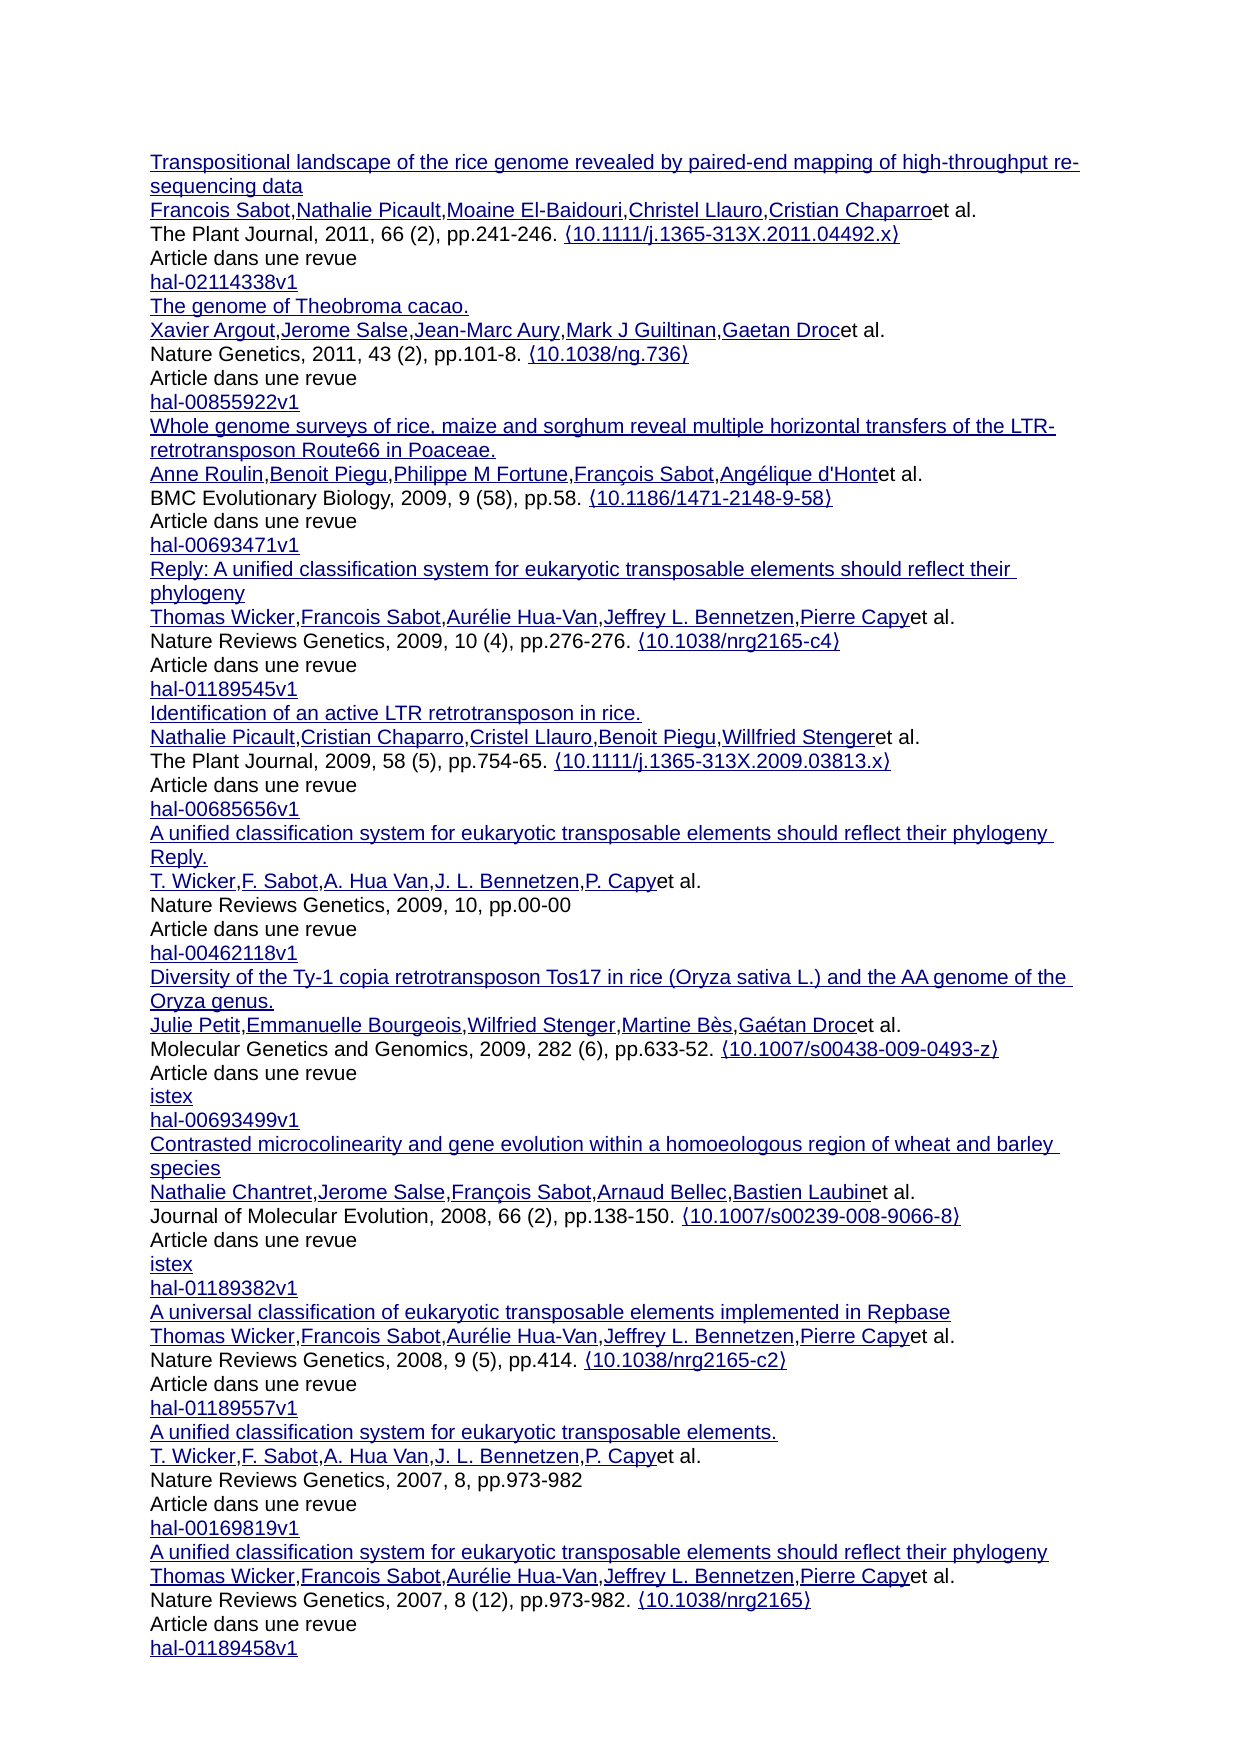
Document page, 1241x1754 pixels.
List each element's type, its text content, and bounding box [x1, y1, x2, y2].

table_cell Reply: A unified classification system for eukaryotic transposable elements should reflect their phylogeny Thomas Wicker,Francois Sabot,Aurélie Hua-Van,Jeffrey L. Bennetzen,Pierre Capyet al. Nature Reviews Genetics, 2009, 10 (4), pp.276-276. ⟨10.1038/nrg2165-c4⟩ Article dans une revue hal-01189545v1 [150, 557, 1090, 701]
table_cell Identification of an active LTR retrotransposon in rice. Nathalie Picault,Cristian Chaparro,Cristel Llauro,Benoit Piegu,Willfried Stengeret al. The Plant Journal, 2009, 58 (5), pp.754-65. ⟨10.1111/j.1365-313X.2009.03813.x⟩ Article dans une revue hal-00685656v1 [150, 701, 1090, 821]
table_cell Whole genome surveys of rice, maize and sorghum reveal multiple horizontal transfers of the LTR-retrotransposon Route66 in Poaceae. Anne Roulin,Benoit Piegu,Philippe M Fortune,François Sabot,Angélique d'Hontet al. BMC Evolutionary Biology, 2009, 9 (58), pp.58. ⟨10.1186/1471-2148-9-58⟩ Article dans une revue hal-00693471v1 [150, 414, 1090, 557]
table_cell Diversity of the Ty-1 copia retrotransposon Tos17 in rice (Oryza sativa L.) and the AA genome of the Oryza genus. Julie Petit,Emmanuelle Bourgeois,Wilfried Stenger,Martine Bès,Gaétan Drocet al. Molecular Genetics and Genomics, 2009, 282 (6), pp.633-52. ⟨10.1007/s00438-009-0493-z⟩ Article dans une revue istex hal-00693499v1 [150, 965, 1090, 1132]
table_cell A unified classification system for eukaryotic transposable elements. T. Wicker,F. Sabot,A. Hua Van,J. L. Bennetzen,P. Capyet al. Nature Reviews Genetics, 2007, 8, pp.973-982 Article dans une revue hal-00169819v1 [150, 1420, 1090, 1539]
table_cell Transpositional landscape of the rice genome revealed by paired-end mapping of high-throughput re-sequencing data Francois Sabot,Nathalie Picault,Moaine El-Baidouri,Christel Llauro,Cristian Chaparroet al. The Plant Journal, 2011, 66 (2), pp.241-246. ⟨10.1111/j.1365-313X.2011.04492.x⟩ Article dans une revue hal-02114338v1 [150, 150, 1090, 294]
table_cell A unified classification system for eukaryotic transposable elements should reflect their phylogeny Thomas Wicker,Francois Sabot,Aurélie Hua-Van,Jeffrey L. Bennetzen,Pierre Capyet al. Nature Reviews Genetics, 2007, 8 (12), pp.973-982. ⟨10.1038/nrg2165⟩ Article dans une revue hal-01189458v1 [150, 1540, 1090, 1659]
table_cell A unified classification system for eukaryotic transposable elements should reflect their phylogeny Reply. T. Wicker,F. Sabot,A. Hua Van,J. L. Bennetzen,P. Capyet al. Nature Reviews Genetics, 2009, 10, pp.00-00 Article dans une revue hal-00462118v1 [150, 821, 1090, 964]
table_cell A universal classification of eukaryotic transposable elements implemented in Repbase Thomas Wicker,Francois Sabot,Aurélie Hua-Van,Jeffrey L. Bennetzen,Pierre Capyet al. Nature Reviews Genetics, 2008, 9 (5), pp.414. ⟨10.1038/nrg2165-c2⟩ Article dans une revue hal-01189557v1 [150, 1300, 1090, 1420]
table_cell Contrasted microcolinearity and gene evolution within a homoeologous region of wheat and barley species Nathalie Chantret,Jerome Salse,François Sabot,Arnaud Bellec,Bastien Laubinet al. Journal of Molecular Evolution, 2008, 66 (2), pp.138-150. ⟨10.1007/s00239-008-9066-8⟩ Article dans une revue istex hal-01189382v1 [150, 1132, 1090, 1300]
table_cell The genome of Theobroma cacao. Xavier Argout,Jerome Salse,Jean-Marc Aury,Mark J Guiltinan,Gaetan Drocet al. Nature Genetics, 2011, 43 (2), pp.101-8. ⟨10.1038/ng.736⟩ Article dans une revue hal-00855922v1 [150, 294, 1090, 413]
